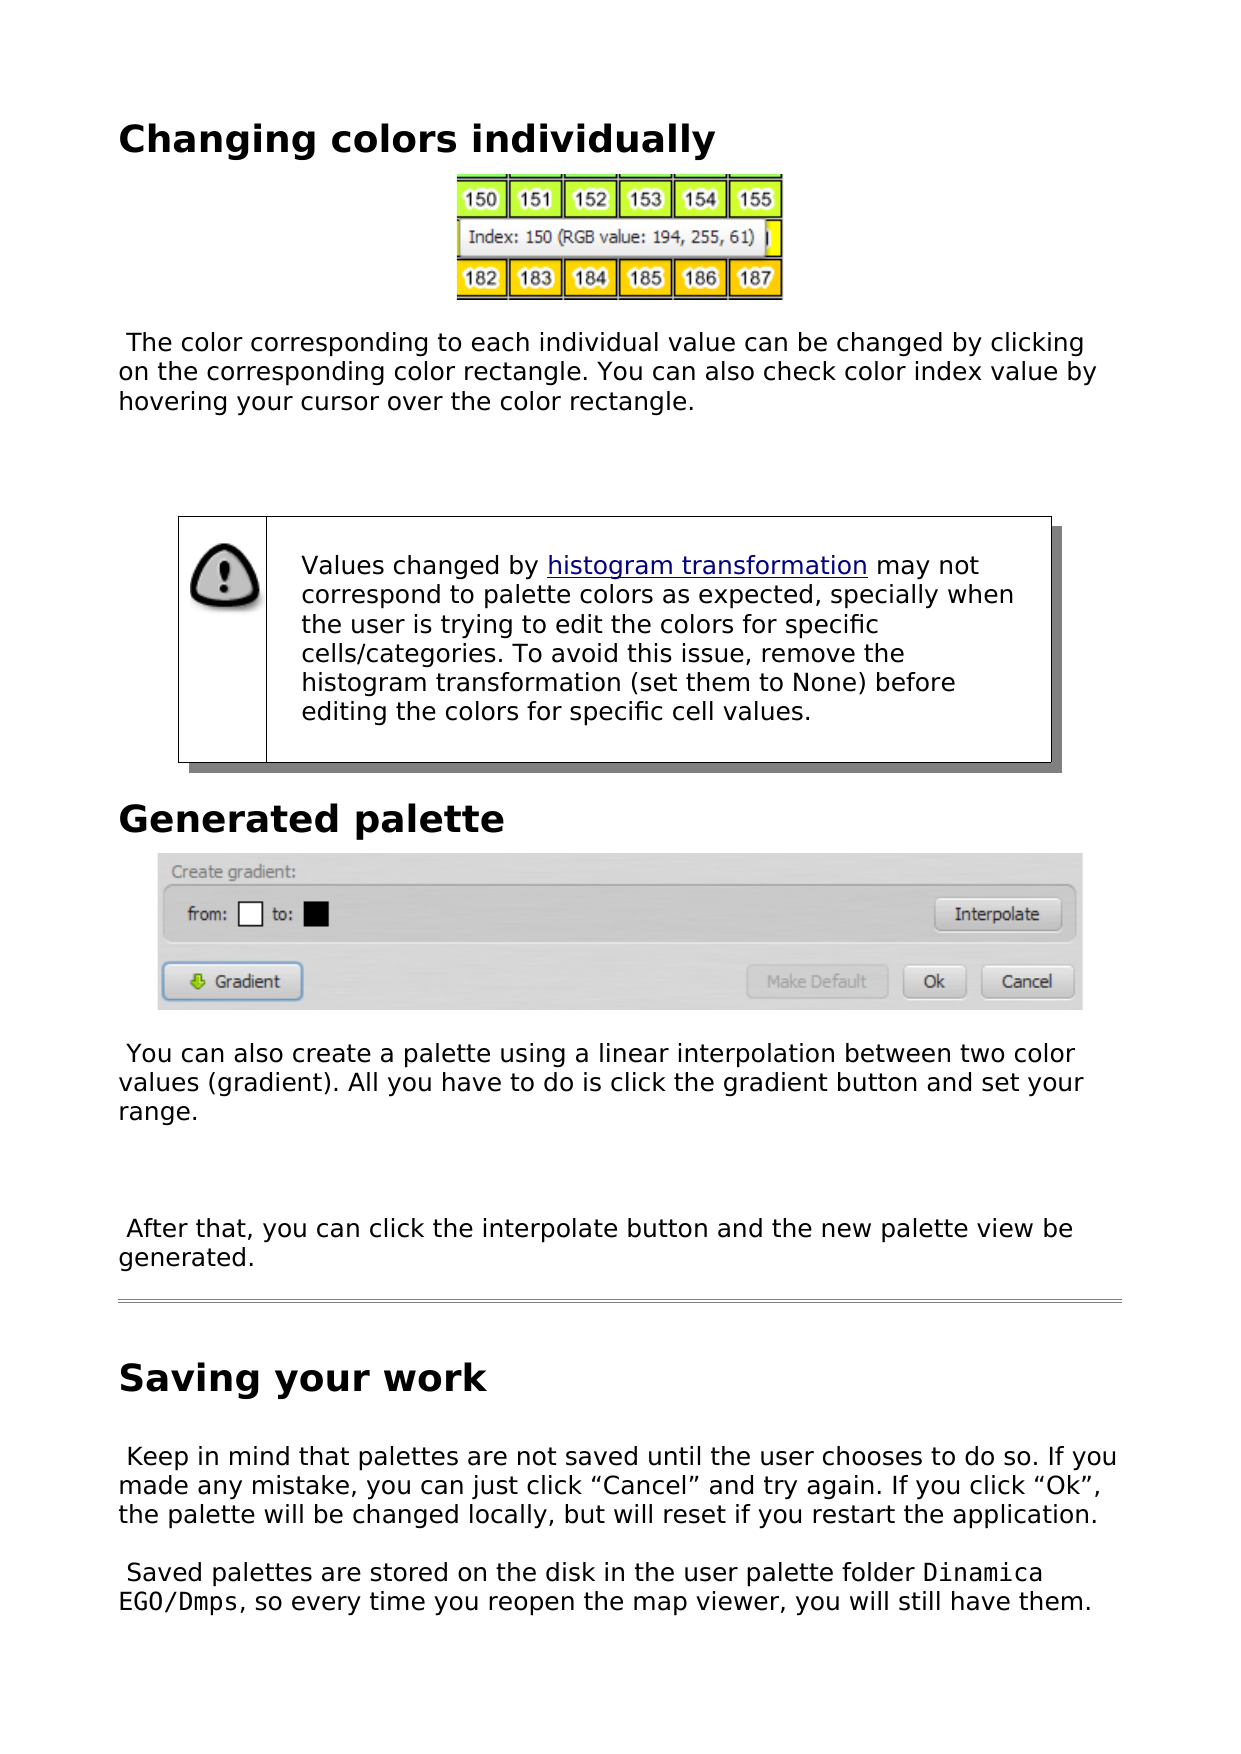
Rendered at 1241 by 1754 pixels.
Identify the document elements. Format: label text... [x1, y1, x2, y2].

table_header [179, 517, 266, 762]
picture [190, 539, 266, 615]
picture [456, 174, 784, 300]
subtitle Changing colors individually [118, 118, 1122, 162]
text You can also create a palette using a linear interpolation between two color values (gradient). All you have to do is click the gradient button and set your range. After that, you can click the interpolate button and the new palette view be generated. [118, 854, 1122, 1272]
text Keep in mind that palettes are not saved until the user chooses to do so. If you made any mistake, you can just click “Cancel” and try again. If you click “Ok”, the palette will be changed locally, but will reset if you restart the application. Saved palettes are stored on the disk in the user palette folder Dinamica EGO/Dmps, so every time you reopen the map viewer, you will still have them. [118, 1412, 1122, 1617]
picture [157, 853, 1083, 1010]
table_header Values changed by histogram transformation may not correspond to palette colors as expected, specially when the user is trying to edit the colors for specific cells/categories. To avoid this issue, remove the histogram transformation (set them to None) before editing the colors for specific cell values. [267, 517, 1051, 762]
subtitle Generated palette [118, 798, 1122, 841]
text The color corresponding to each individual value can be changed by clicking on the corresponding color rectangle. You can also check color index value by hovering your cursor over the color rectangle. [118, 174, 1122, 503]
subtitle Saving your work [118, 1356, 1122, 1400]
